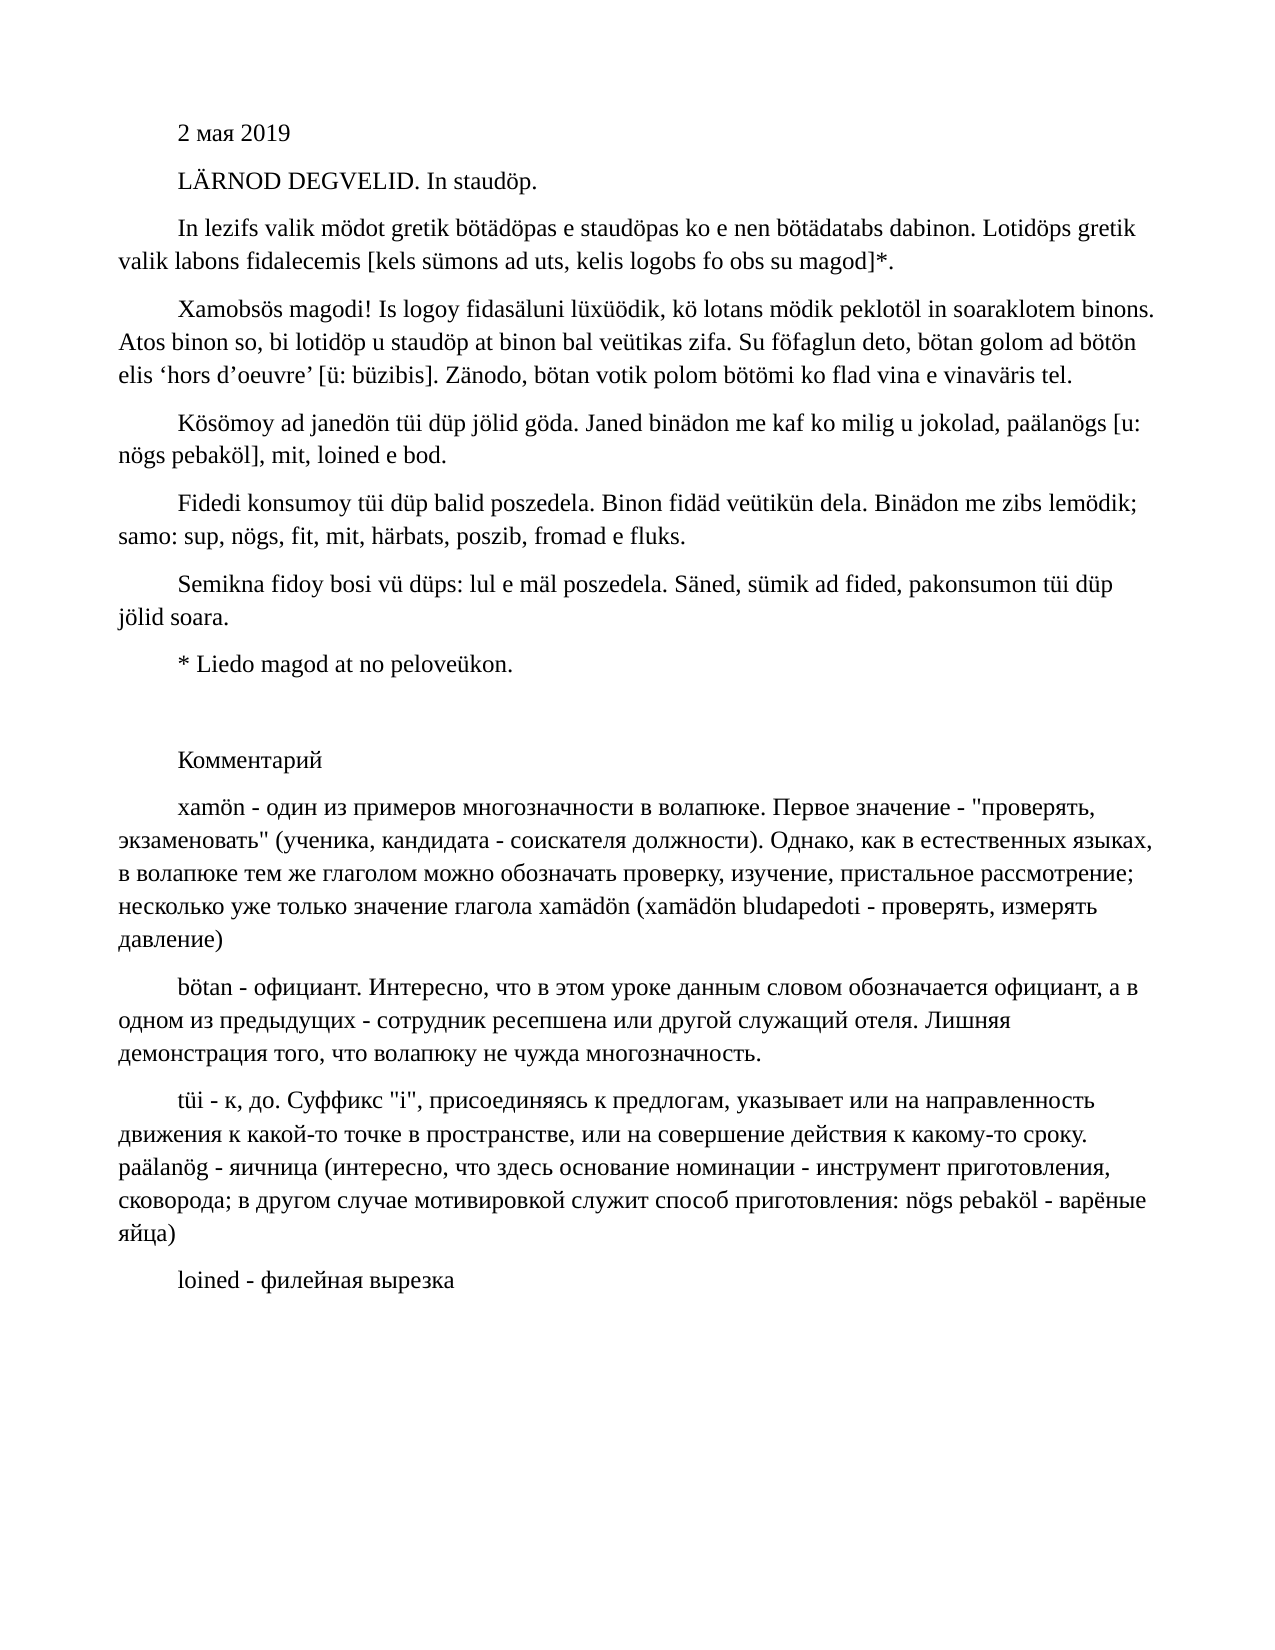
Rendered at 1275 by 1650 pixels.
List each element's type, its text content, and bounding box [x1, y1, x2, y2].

text Fidedi konsumoy tüi düp balid poszedela. Binon fidäd veütikün dela. Binädon me zibs lemödik; samo: sup, nögs, fit, mit, härbats, poszib, fromad e fluks. [118, 488, 1157, 550]
text tüi - к, до. Суффикс "i", присоединяясь к предлогам, указывает или на направленность движения к какой-то точке в пространстве, или на совершение действия к какому-то сроку. paälanög - яичница (интересно, что здесь основание номинации - инструмент приготовления, сковорода; в другом случае мотивировкой служит способ приготовления: nögs pebaköl - варёные яйца) [118, 1086, 1157, 1246]
text bötan - официант. Интересно, что в этом уроке данным словом обозначается официант, а в одном из предыдущих - сотрудник ресепшена или другой служащий отеля. Лишняя демонстрация того, что волапюку не чужда многозначность. [118, 972, 1157, 1067]
text Semikna fidoy bosi vü düps: lul e mäl poszedela. Säned, sümik ad fided, pakonsumon tüi düp jölid soara. [118, 569, 1157, 631]
text Комментарий [118, 745, 1157, 773]
text xamön - один из примеров многозначности в волапюке. Первое значение - "проверять, экзаменовать" (ученика, кандидата - соискателя должности). Однако, как в естественных языках, в волапюке тем же глаголом можно обозначать проверку, изучение, пристальное рассмотрение; несколько уже только значение глагола xamädön (xamädön bludapedoti - проверять, измерять давление) [118, 792, 1157, 953]
text Kösömoy ad janedön tüi düp jölid göda. Janed binädon me kaf ko milig u jokolad, paälanögs [u: nögs pebaköl], mit, loined e bod. [118, 408, 1157, 469]
text LÄRNOD DEGVELID. In staudöp. [118, 166, 1157, 194]
text * Liedo magod at no peloveükon. [118, 649, 1157, 678]
text loined - филейная вырезка [118, 1265, 1157, 1294]
text In lezifs valik mödot gretik bötädöpas e staudöpas ko e nen bötädatabs dabinon. Lotidöps gretik valik labons fidalecemis [kels sümons ad uts, kelis logobs fo obs su magod]*. [118, 213, 1157, 275]
text 2 мая 2019 [118, 118, 1157, 147]
text Xamobsös magodi! Is logoy fidasäluni lüxüödik, kö lotans mödik peklotöl in soaraklotem binons. Atos binon so, bi lotidöp u staudöp at binon bal veütikas zifa. Su föfaglun deto, bötan golom ad bötön elis ‘hors d’oeuvre’ [ü: büzibis]. Zänodo, bötan votik polom bötömi ko flad vina e vinaväris tel. [118, 294, 1157, 389]
